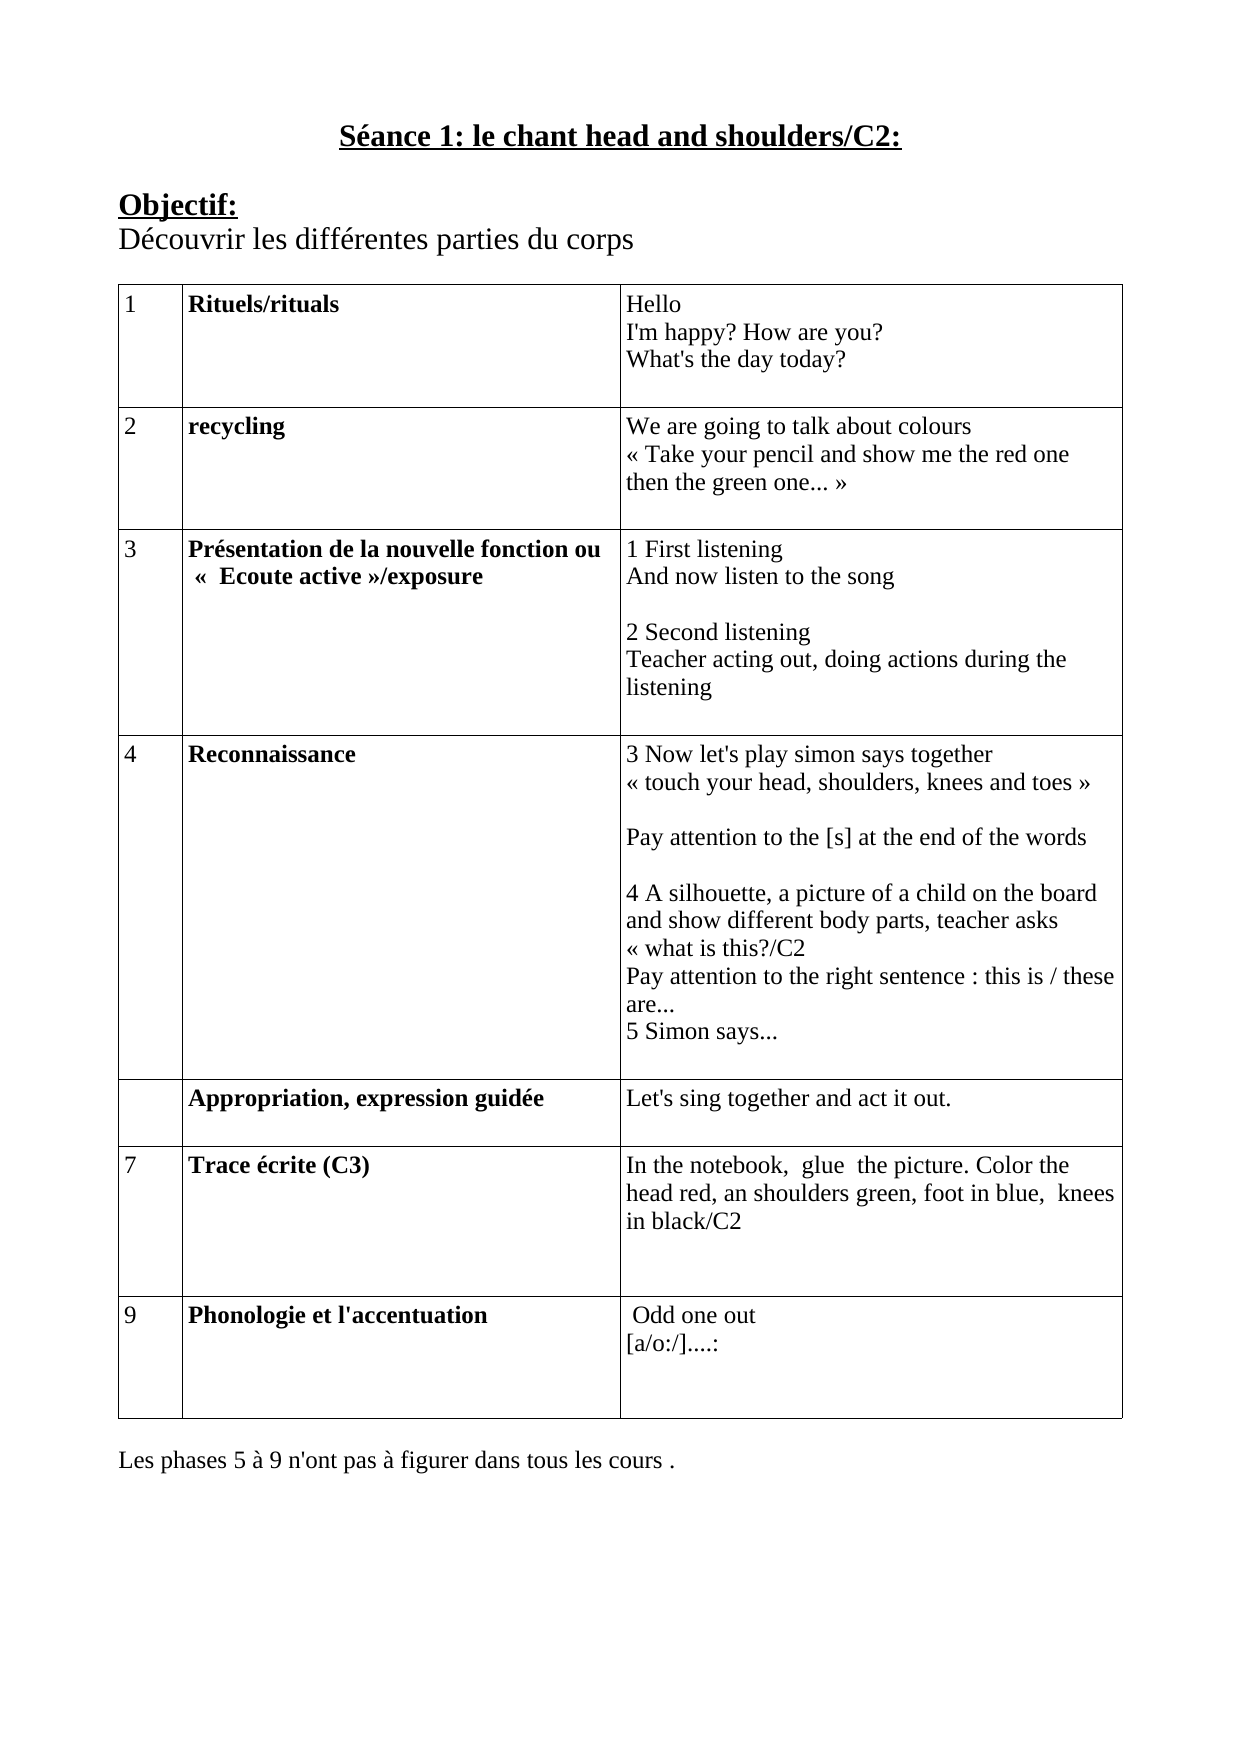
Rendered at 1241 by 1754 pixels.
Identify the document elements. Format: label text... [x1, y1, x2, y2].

table_header Hello I'm happy? How are you? What's the day today? [621, 285, 1122, 407]
text Découvrir les différentes parties du corps [118, 222, 1122, 256]
table_cell [119, 1080, 182, 1146]
table_cell Reconnaissance [183, 736, 620, 1078]
table_cell Let's sing together and act it out. [621, 1080, 1122, 1146]
table_cell 2 [119, 408, 182, 529]
table_cell Odd one out [a/o:/]....: [621, 1297, 1122, 1418]
table_cell We are going to talk about colours « Take your pencil and show me the red one then the green one... » [621, 408, 1122, 529]
table_cell Phonologie et l'accentuation [183, 1297, 620, 1418]
table_header 1 [119, 285, 182, 407]
text Les phases 5 à 9 n'ont pas à figurer dans tous les cours . [118, 1446, 1122, 1473]
text Objectif: [118, 187, 1122, 222]
table_cell 4 [119, 736, 182, 1078]
table_cell Appropriation, expression guidée [183, 1080, 620, 1146]
table_cell 3 Now let's play simon says together « touch your head, shoulders, knees and toes » Pay attention to the [s] at the end of the words 4 A silhouette, a picture of a child on the board and show different body parts, teacher asks « what is this?/C2 Pay attention to the right sentence : this is / these are... 5 Simon says... [621, 736, 1122, 1078]
table_cell 7 [119, 1147, 182, 1296]
table_cell 1 First listening And now listen to the song 2 Second listening Teacher acting out, doing actions during the listening [621, 530, 1122, 734]
table_cell In the notebook, glue the picture. Color the head red, an shoulders green, foot in blue, knees in black/C2 [621, 1147, 1122, 1296]
text Séance 1: le chant head and shoulders/C2: [118, 118, 1122, 153]
table_cell 9 [119, 1297, 182, 1418]
table_header Rituels/rituals [183, 285, 620, 407]
table_cell 3 [119, 530, 182, 734]
table_cell Trace écrite (C3) [183, 1147, 620, 1296]
table_cell Présentation de la nouvelle fonction ou « Ecoute active »/exposure [183, 530, 620, 734]
table_cell recycling [183, 408, 620, 529]
